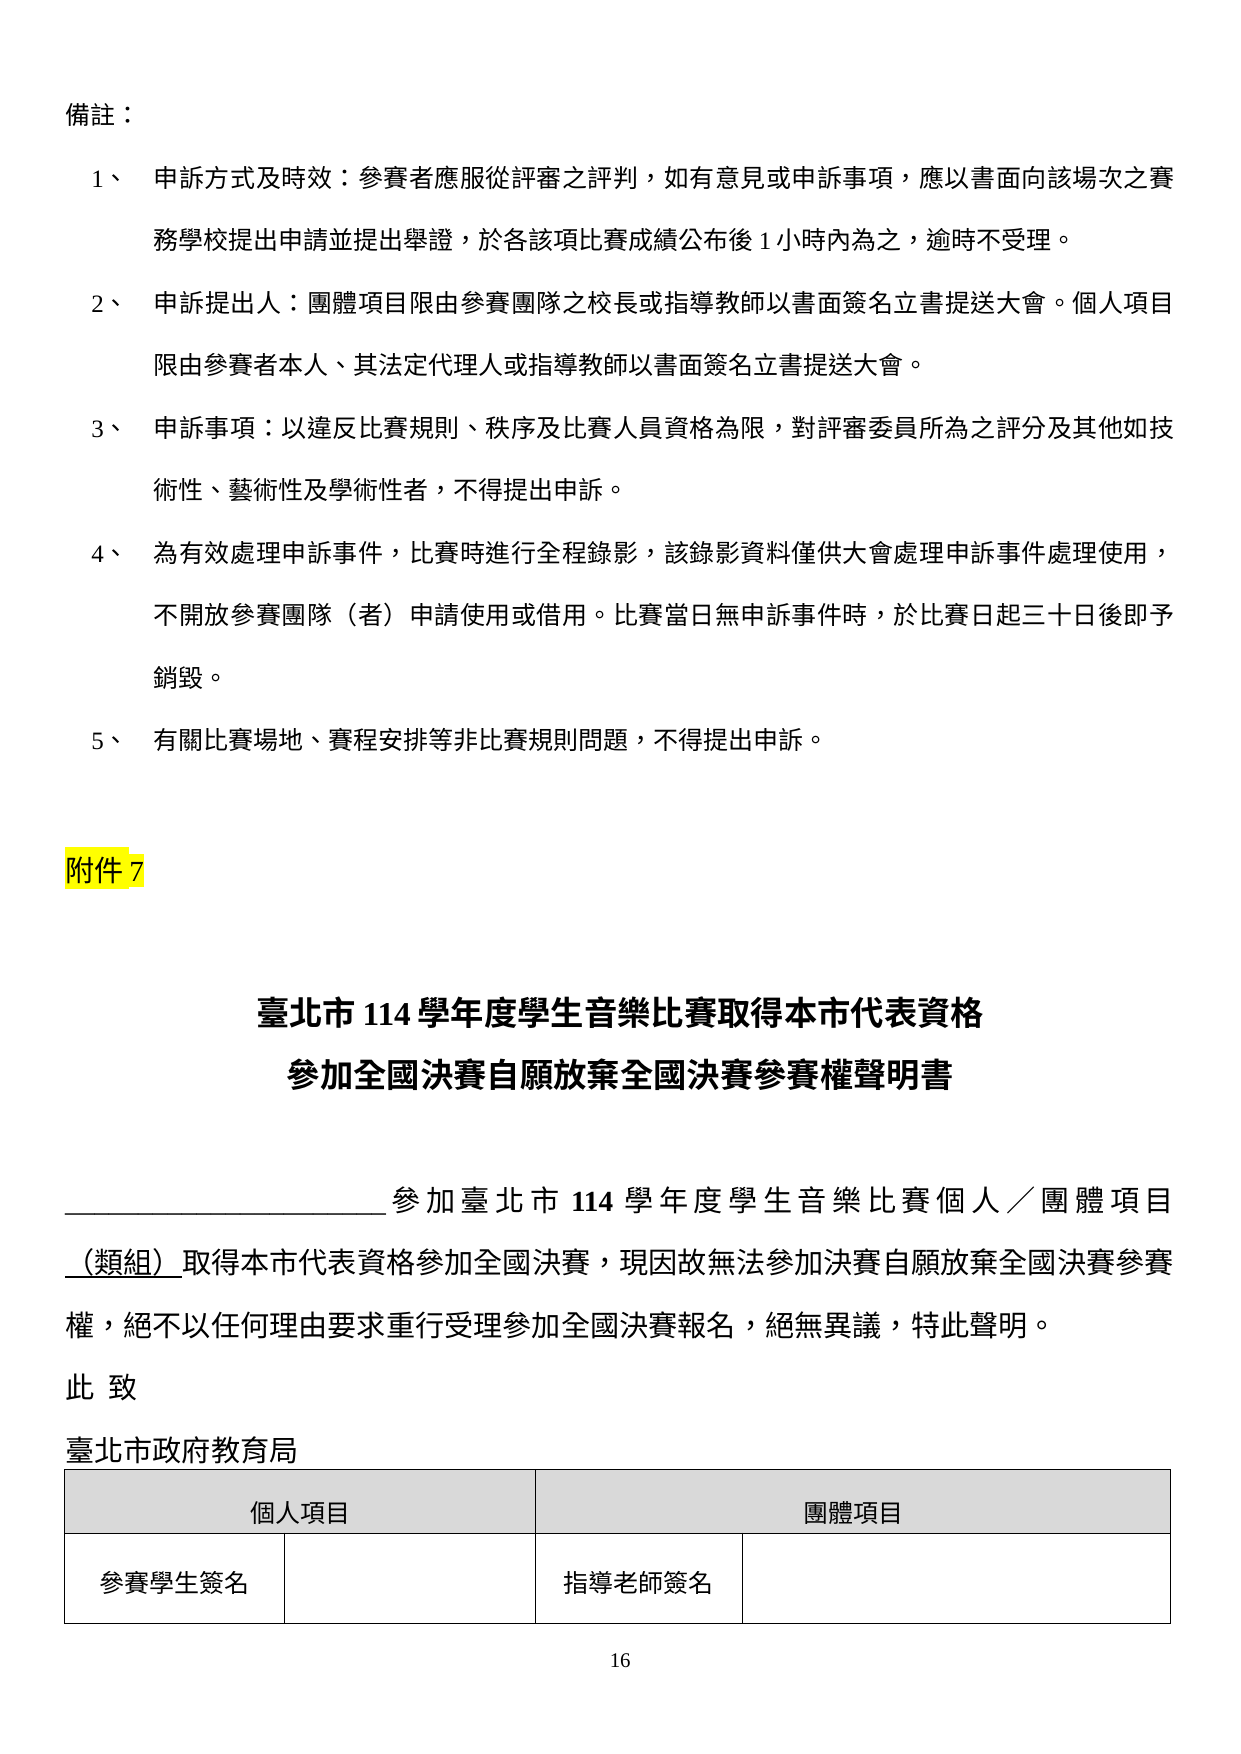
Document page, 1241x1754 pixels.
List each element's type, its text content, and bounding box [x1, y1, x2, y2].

table_header 個人項目 [65, 1470, 535, 1533]
text 此 致 [65, 1344, 1175, 1407]
list 為有效處理申訴事件，比賽時進行全程錄影，該錄影資料僅供大會處理申訴事件處理使用，不開放參賽團隊（者）申請使用或借用。比賽當日無申訴事件時，於比賽日起三十日後即予銷毀。 [91, 509, 1175, 697]
text 參加全國決賽自願放棄全國決賽參賽權聲明書 [65, 1032, 1175, 1094]
text ______________________參加臺北市114學年度學生音樂比賽個人／團體項目 （類組）取得本市代表資格參加全國決賽，現因故無法參加決賽自願放棄全國決賽參賽權，絕不以任何理由要求重行受理參加全國決賽報名，絕無異議，特此聲明。 [65, 1157, 1175, 1344]
table_cell [743, 1534, 1170, 1622]
table_cell [285, 1534, 535, 1622]
list 申訴事項：以違反比賽規則、秩序及比賽人員資格為限，對評審委員所為之評分及其他如技術性、藝術性及學術性者，不得提出申訴。 [91, 384, 1175, 509]
text 臺北市政府教育局 [65, 1407, 1175, 1469]
text 附件7 [65, 847, 1175, 889]
list 有關比賽場地、賽程安排等非比賽規則問題，不得提出申訴。 [91, 697, 1175, 759]
text 備註： [65, 72, 1175, 134]
list 申訴方式及時效：參賽者應服從評審之評判，如有意見或申訴事項，應以書面向該場次之賽務學校提出申請並提出舉證，於各該項比賽成績公布後1小時內為之，逾時不受理。 [91, 134, 1175, 259]
list 申訴提出人：團體項目限由參賽團隊之校長或指導教師以書面簽名立書提送大會。個人項目限由參賽者本人、其法定代理人或指導教師以書面簽名立書提送大會。 [91, 259, 1175, 384]
table_header 團體項目 [536, 1470, 1170, 1533]
text 臺北市114學年度學生音樂比賽取得本市代表資格 [65, 969, 1175, 1032]
table_cell 參賽學生簽名 [65, 1534, 284, 1622]
table_cell 指導老師簽名 [536, 1534, 742, 1622]
